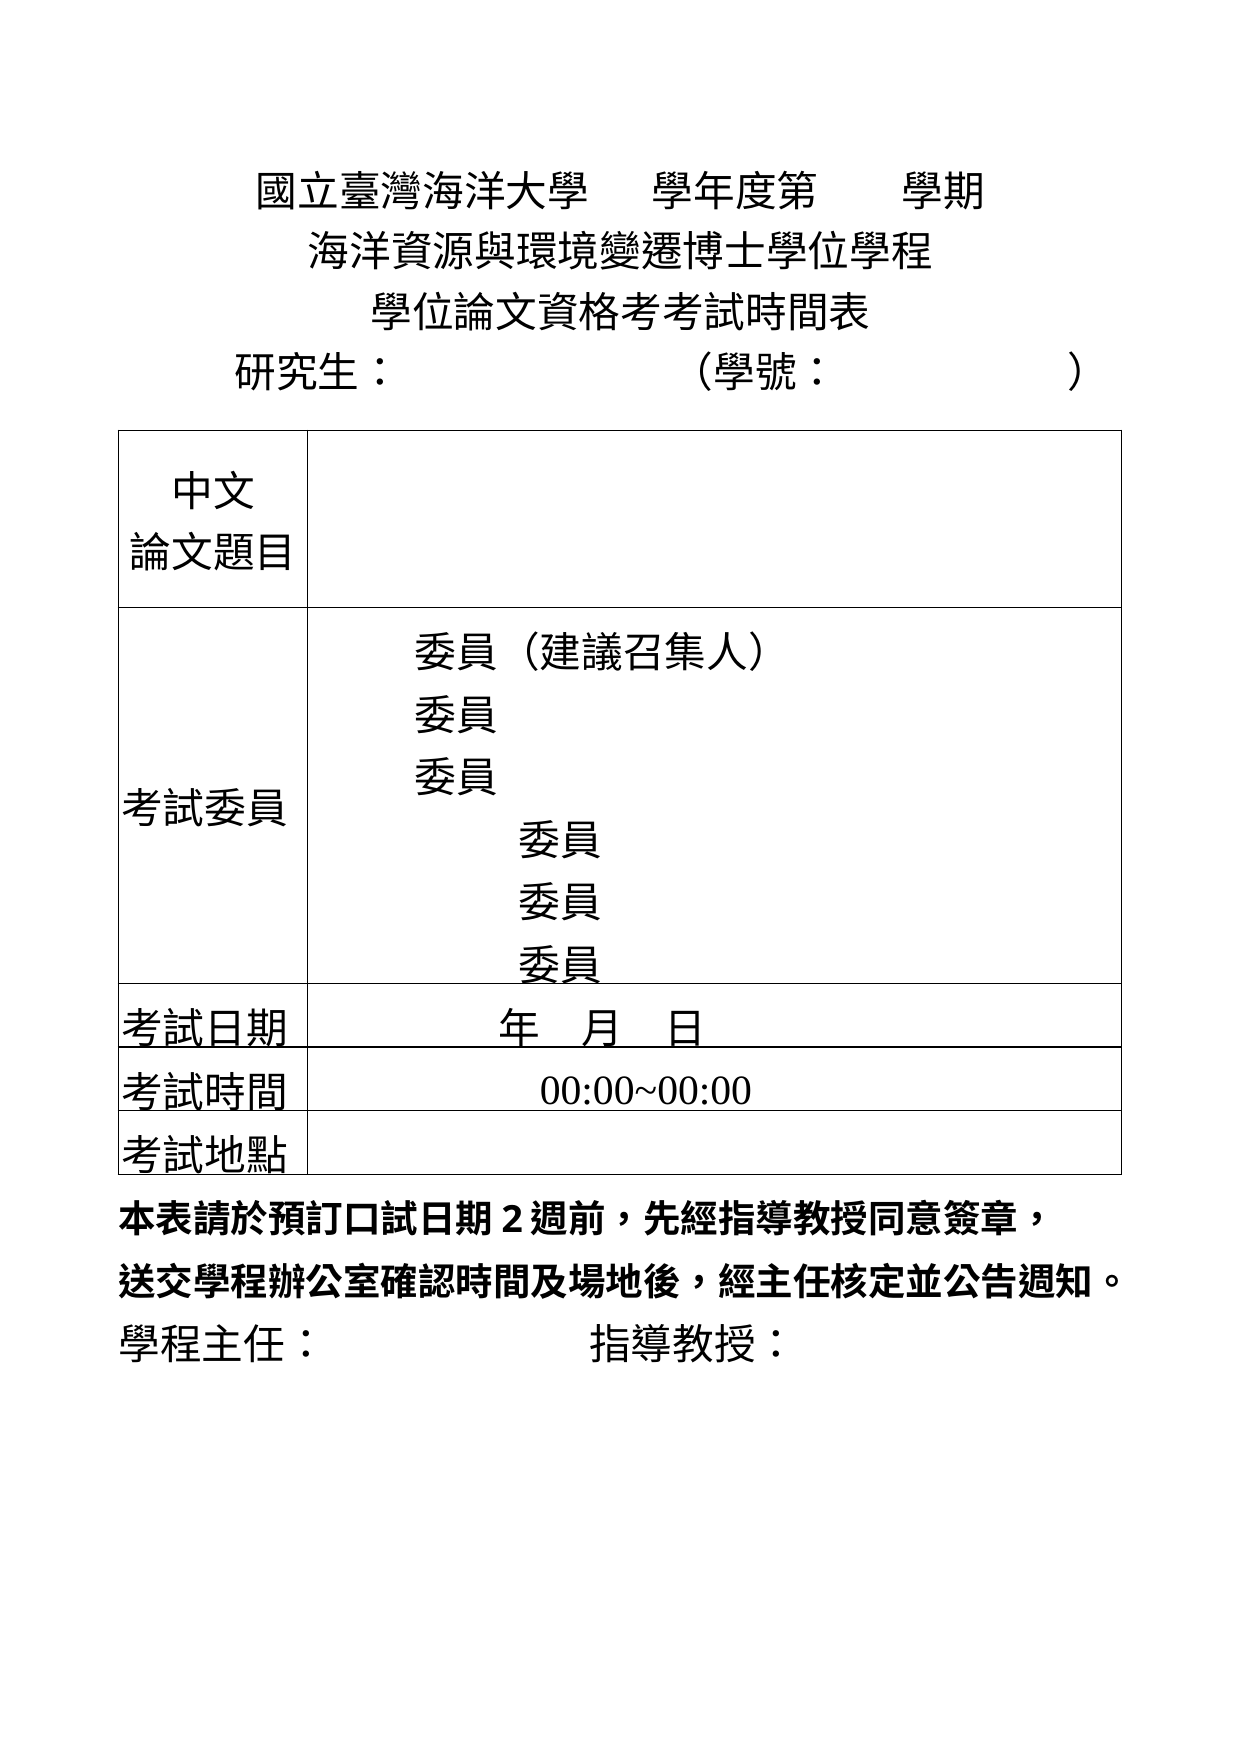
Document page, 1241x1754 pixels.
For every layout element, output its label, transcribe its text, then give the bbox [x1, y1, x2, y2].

text 國立臺灣海洋大學 學年度第 學期 [118, 158, 1122, 218]
table_header 中文 論文題目 [119, 431, 307, 607]
table_cell [308, 1111, 1121, 1173]
text 學程主任： 指導教授： [118, 1299, 1122, 1362]
table_cell 考試時間 [119, 1048, 307, 1110]
table_cell 考試日期 [119, 984, 307, 1046]
table_cell 考試地點 [119, 1111, 307, 1173]
table_cell 考試委員 [119, 608, 307, 983]
text 本表請於預訂口試日期2週前，先經指導教授同意簽章， [118, 1175, 1122, 1237]
text 研究生： （學號： ） [130, 339, 1122, 399]
table_header [308, 431, 1121, 607]
table_cell 00:00~00:00 [308, 1048, 1121, 1110]
text 海洋資源與環境變遷博士學位學程 學位論文資格考考試時間表 [118, 218, 1122, 339]
table_cell 年 月 日 [308, 984, 1121, 1046]
text 送交學程辦公室確認時間及場地後，經主任核定並公告週知。 [118, 1237, 1122, 1299]
table_cell 委員（建議召集人） 委員 委員 委員 委員 委員 [308, 608, 1121, 983]
